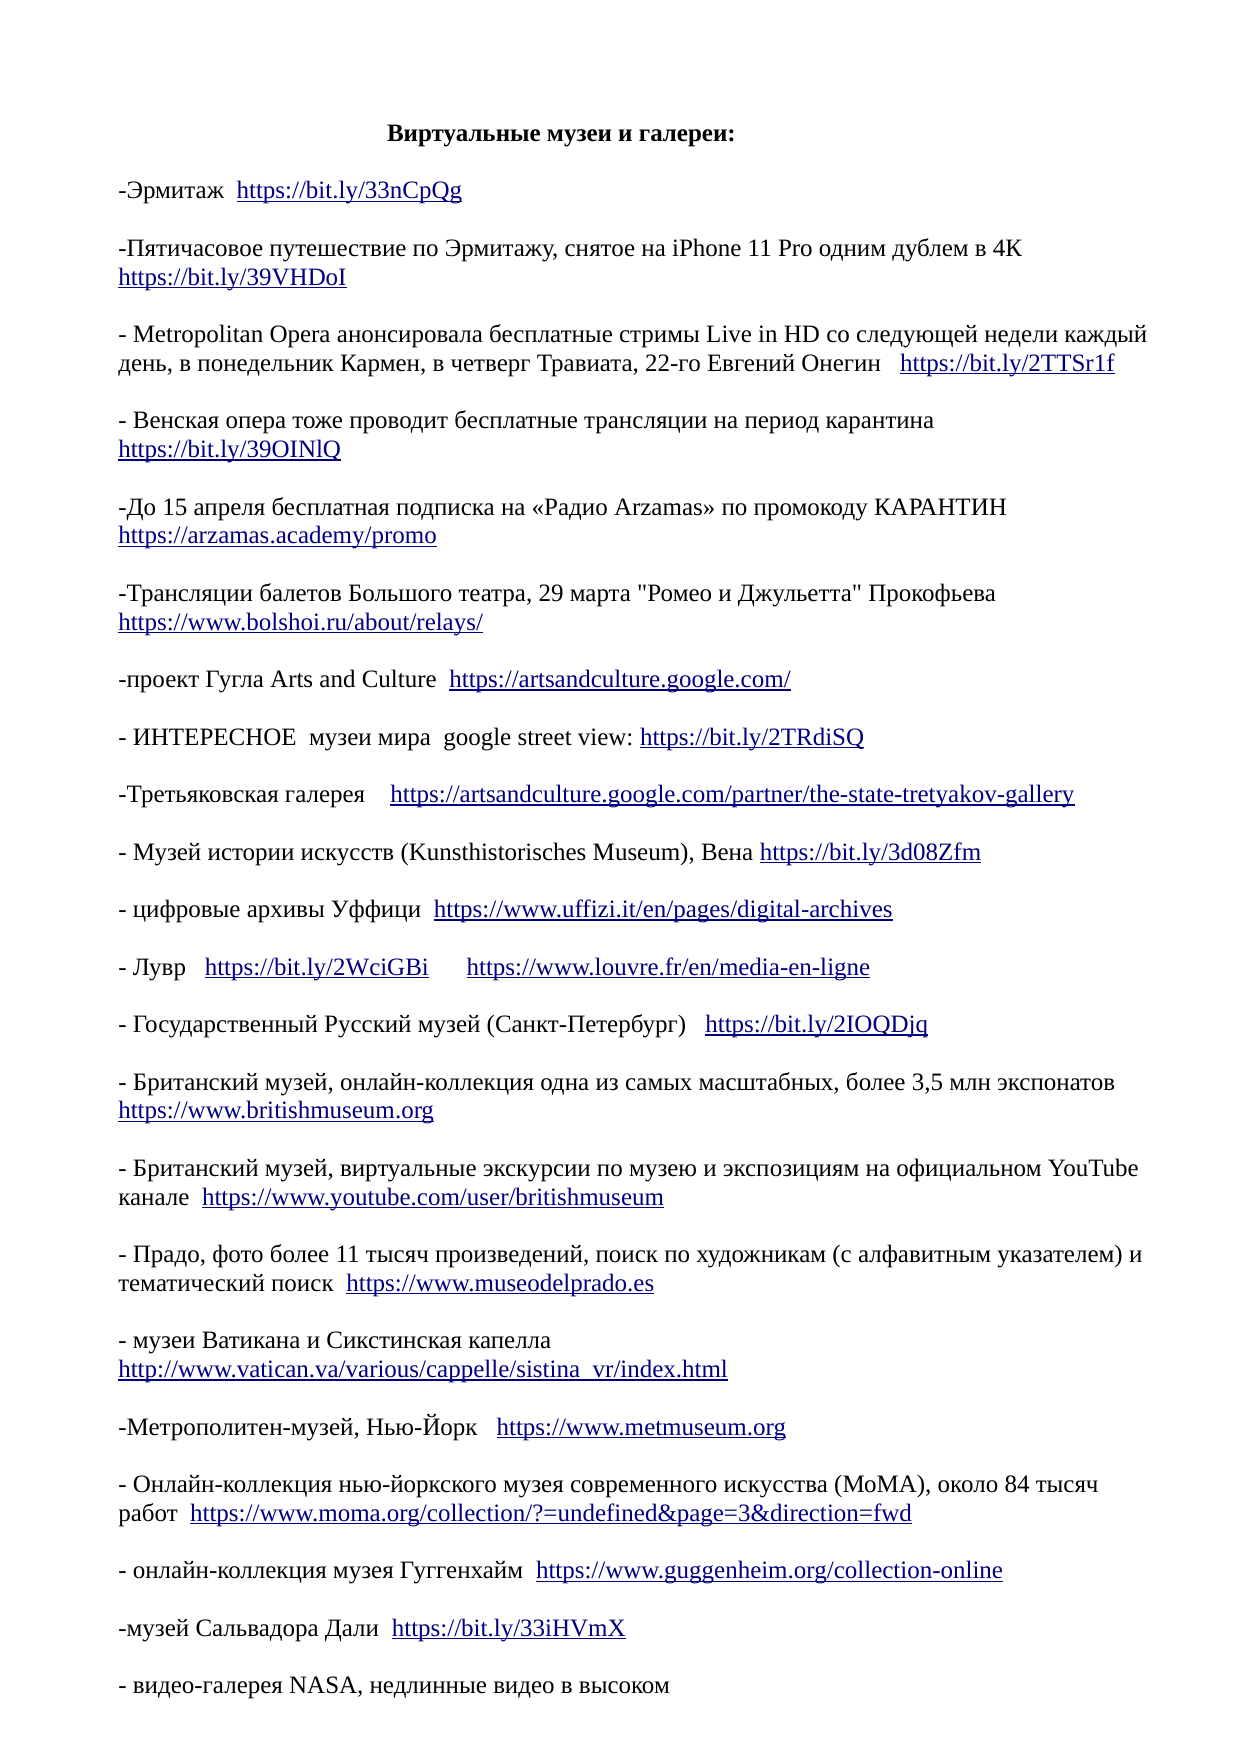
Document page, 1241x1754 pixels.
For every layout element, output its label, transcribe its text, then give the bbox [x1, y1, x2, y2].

text Виртуальные музеи и галереи: -Эрмитаж https://bit.ly/33nCpQg -Пятичасовое путешествие по Эрмитажу, снятое на iPhone 11 Pro одним дублем в 4К https://bit.ly/39VHDoI - Metropolitan Opera анонсировала бесплатные стримы Live in HD со следующей недели каждый день, в понедельник Кармен, в четверг Травиата, 22-го Евгений Онегин https://bit.ly/2TTSr1f - Венская опера тоже проводит бесплатные трансляции на период карантина https://bit.ly/39OINlQ -До 15 апреля бесплатная подписка на «Радио Arzamas» по промокоду КАРАНТИН https://arzamas.academy/promo -Трансляции балетов Большого театра, 29 марта "Ромео и Джульетта" Прокофьева https://www.bolshoi.ru/about/relays/ -проект Гугла Arts and Culture https://artsandculture.google.com/ - ИНТЕРЕСНОЕ музеи мира google street view: https://bit.ly/2TRdiSQ -Третьяковская галерея https://artsandculture.google.com/partner/the-state-tretyakov-gallery - Музей истории искусств (Kunsthistorisches Museum), Вена https://bit.ly/3d08Zfm - цифровые архивы Уффици https://www.uffizi.it/en/pages/digital-archives - Лувр https://bit.ly/2WciGBi https://www.louvre.fr/en/media-en-ligne - Государственный Русский музей (Санкт-Петербург) https://bit.ly/2IOQDjq - Британский музей, онлайн-коллекция одна из самых масштабных, более 3,5 млн экспонатов https://www.britishmuseum.org - Британский музей, виртуальные экскурсии по музею и экспозициям на официальном YouTube канале https://www.youtube.com/user/britishmuseum - Прадо, фото более 11 тысяч произведений, поиск по художникам (с алфавитным указателем) и тематический поиск https://www.museodelprado.es - музеи Ватикана и Сикстинская капелла http://www.vatican.va/various/cappelle/sistina_vr/index.html -Метрополитен-музей, Нью-Йорк https://www.metmuseum.org - Онлайн-коллекция нью-йоркского музея современного искусства (МоМА), около 84 тысяч работ https://www.moma.org/collection/?=undefined&page=3&direction=fwd - онлайн-коллекция музея Гуггенхайм https://www.guggenheim.org/collection-online -музей Сальвадора Дали https://bit.ly/33iHVmX - видео-галерея NASA, недлинные видео в высоком [118, 118, 1152, 1699]
